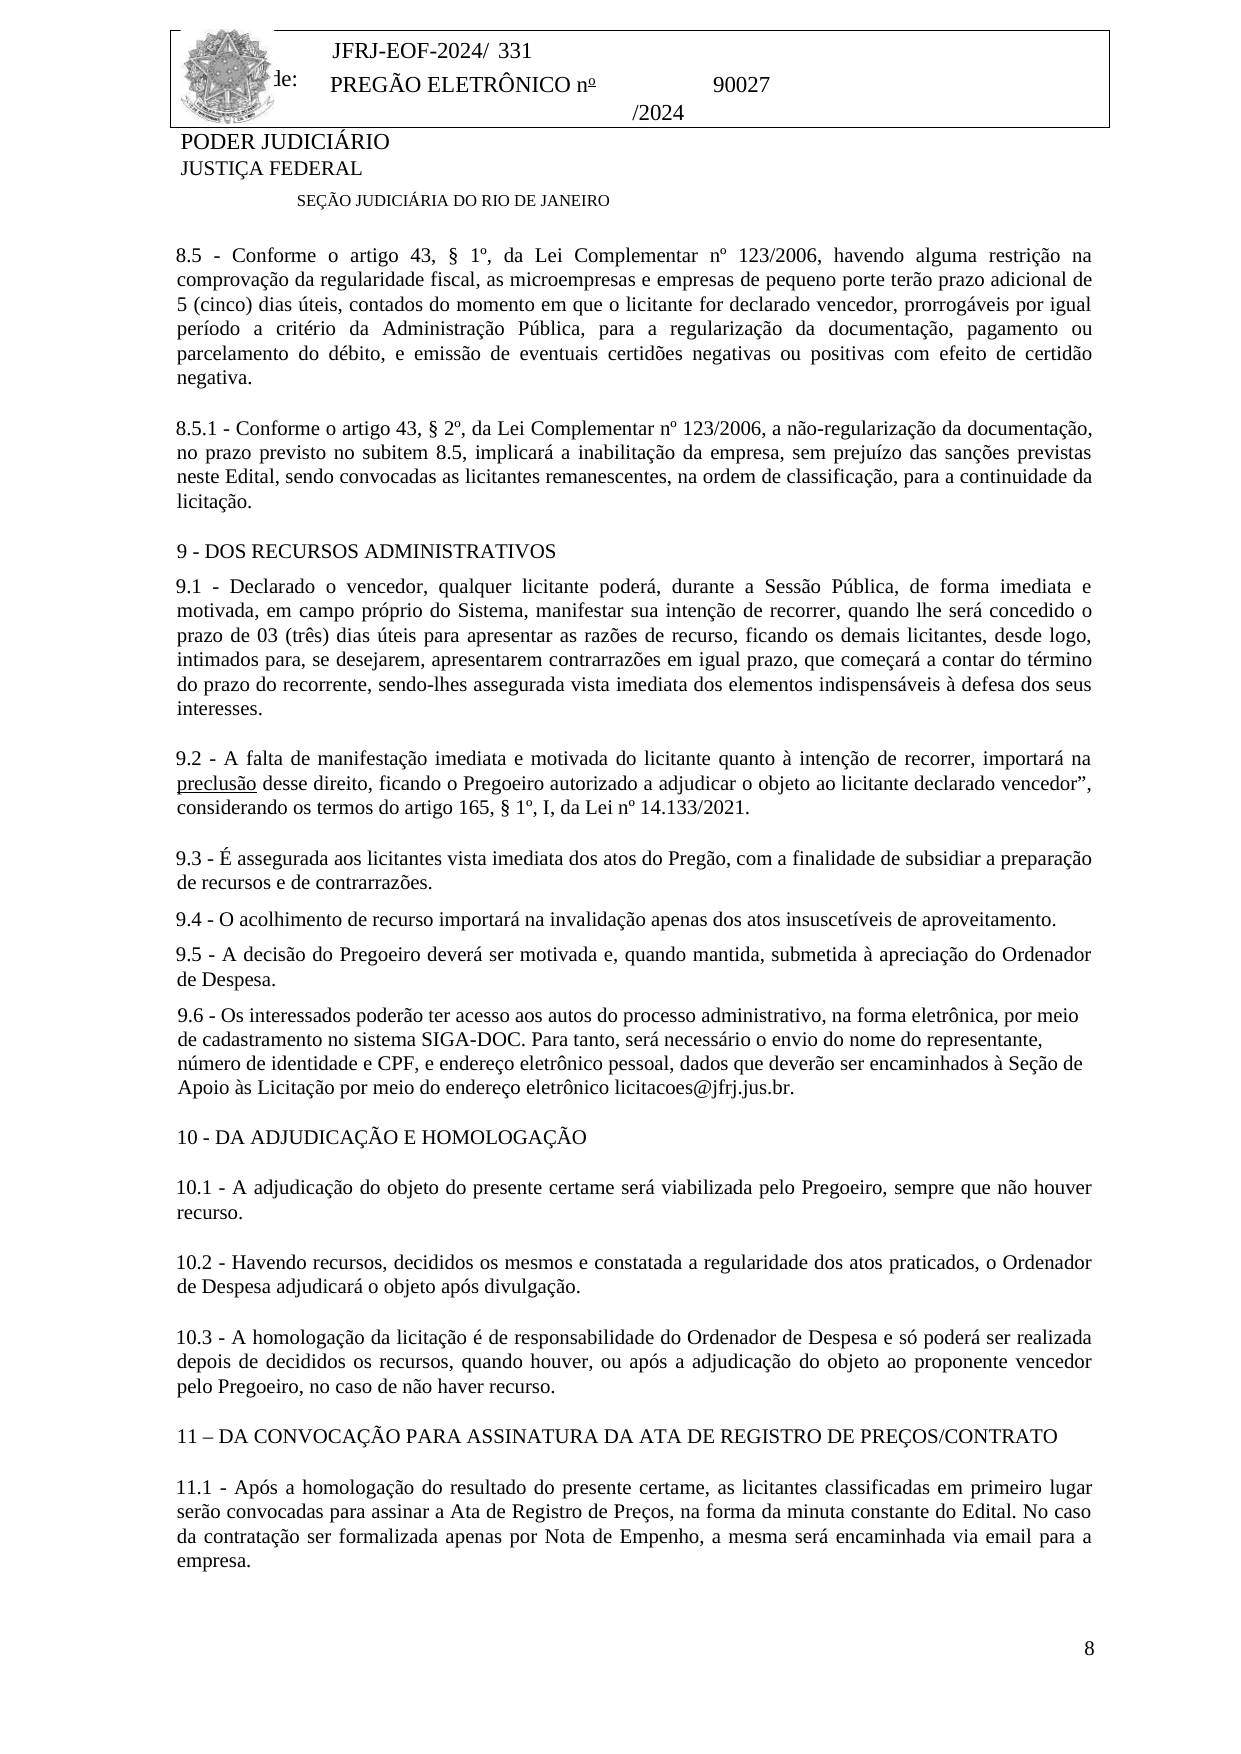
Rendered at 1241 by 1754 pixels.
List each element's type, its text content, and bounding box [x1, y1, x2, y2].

text 9.6 - Os interessados poderão ter acesso aos autos do processo administrativo, na forma eletrônica, por meio de cadastramento no sistema SIGA-DOC. Para tanto, será necessário o envio do nome do representante, número de identidade e CPF, e endereço eletrônico pessoal, dados que deverão ser encaminhados à Seção de Apoio às Licitação por meio do endereço eletrônico licitacoes@jfrj.jus.br. [177, 1003, 1094, 1099]
text 9.2 - A falta de manifestação imediata e motivada do licitante quanto à intenção de recorrer, importará na preclusão desse direito, ficando o Pregoeiro autorizado a adjudicar o objeto ao licitante declarado vencedor”, considerando os termos do artigo 165, § 1º, I, da Lei nº 14.133/2021. [176, 746, 1094, 819]
subtitle 9 - DOS RECURSOS ADMINISTRATIVOS [177, 539, 1094, 563]
text 11.1 - Após a homologação do resultado do presente certame, as licitantes classificadas em primeiro lugar serão convocadas para assinar a Ata de Registro de Preços, na forma da minuta constante do Edital. No caso da contratação ser formalizada apenas por Nota de Empenho, a mesma será encaminhada via email para a empresa. [176, 1474, 1094, 1572]
text 10.2 - Havendo recursos, decididos os mesmos e constatada a regularidade dos atos praticados, o Ordenador de Despesa adjudicará o objeto após divulgação. [176, 1250, 1094, 1298]
text 10.1 - A adjudicação do objeto do presente certame será viabilizada pelo Pregoeiro, sempre que não houver recurso. [176, 1175, 1094, 1224]
text 8.5.1 - Conforme o artigo 43, § 2º, da Lei Complementar nº 123/2006, a não-regularização da documentação, no prazo previsto no subitem 8.5, implicará a inabilitação da empresa, sem prejuízo das sanções previstas neste Edital, sendo convocadas as licitantes remanescentes, na ordem de classificação, para a continuidade da licitação. [176, 416, 1094, 513]
subtitle 11 – DA CONVOCAÇÃO PARA ASSINATURA DA ATA DE REGISTRO DE PREÇOS/CONTRATO [177, 1424, 1094, 1448]
text 8.5 - Conforme o artigo 43, § 1º, da Lei Complementar nº 123/2006, havendo alguma restrição na comprovação da regularidade fiscal, as microempresas e empresas de pequeno porte terão prazo adicional de 5 (cinco) dias úteis, contados do momento em que o licitante for declarado vencedor, prorrogáveis por igual período a critério da Administração Pública, para a regularização da documentação, pagamento ou parcelamento do débito, e emissão de eventuais certidões negativas ou positivas com efeito de certidão negativa. [176, 243, 1094, 389]
text 9.5 - A decisão do Pregoeiro deverá ser motivada e, quando mantida, submetida à apreciação do Ordenador de Despesa. [176, 942, 1094, 991]
text 9.1 - Declarado o vencedor, qualquer licitante poderá, durante a Sessão Pública, de forma imediata e motivada, em campo próprio do Sistema, manifestar sua intenção de recorrer, quando lhe será concedido o prazo de 03 (três) dias úteis para apresentar as razões de recurso, ficando os demais licitantes, desde logo, intimados para, se desejarem, apresentarem contrarrazões em igual prazo, que começará a contar do término do prazo do recorrente, sendo-lhes assegurada vista imediata dos elementos indispensáveis à defesa dos seus interesses. [176, 573, 1094, 720]
subtitle 10 - DA ADJUDICAÇÃO E HOMOLOGAÇÃO [177, 1125, 1094, 1149]
text 9.4 - O acolhimento de recurso importará na invalidação apenas dos atos insuscetíveis de aproveitamento. [176, 906, 1094, 931]
text 9.3 - É assegurada aos licitantes vista imediata dos atos do Pregão, com a finalidade de subsidiar a preparação de recursos e de contrarrazões. [176, 846, 1094, 894]
text 10.3 - A homologação da licitação é de responsabilidade do Ordenador de Despesa e só poderá ser realizada depois de decididos os recursos, quando houver, ou após a adjudicação do objeto ao proponente vencedor pelo Pregoeiro, no caso de não haver recurso. [176, 1325, 1094, 1398]
